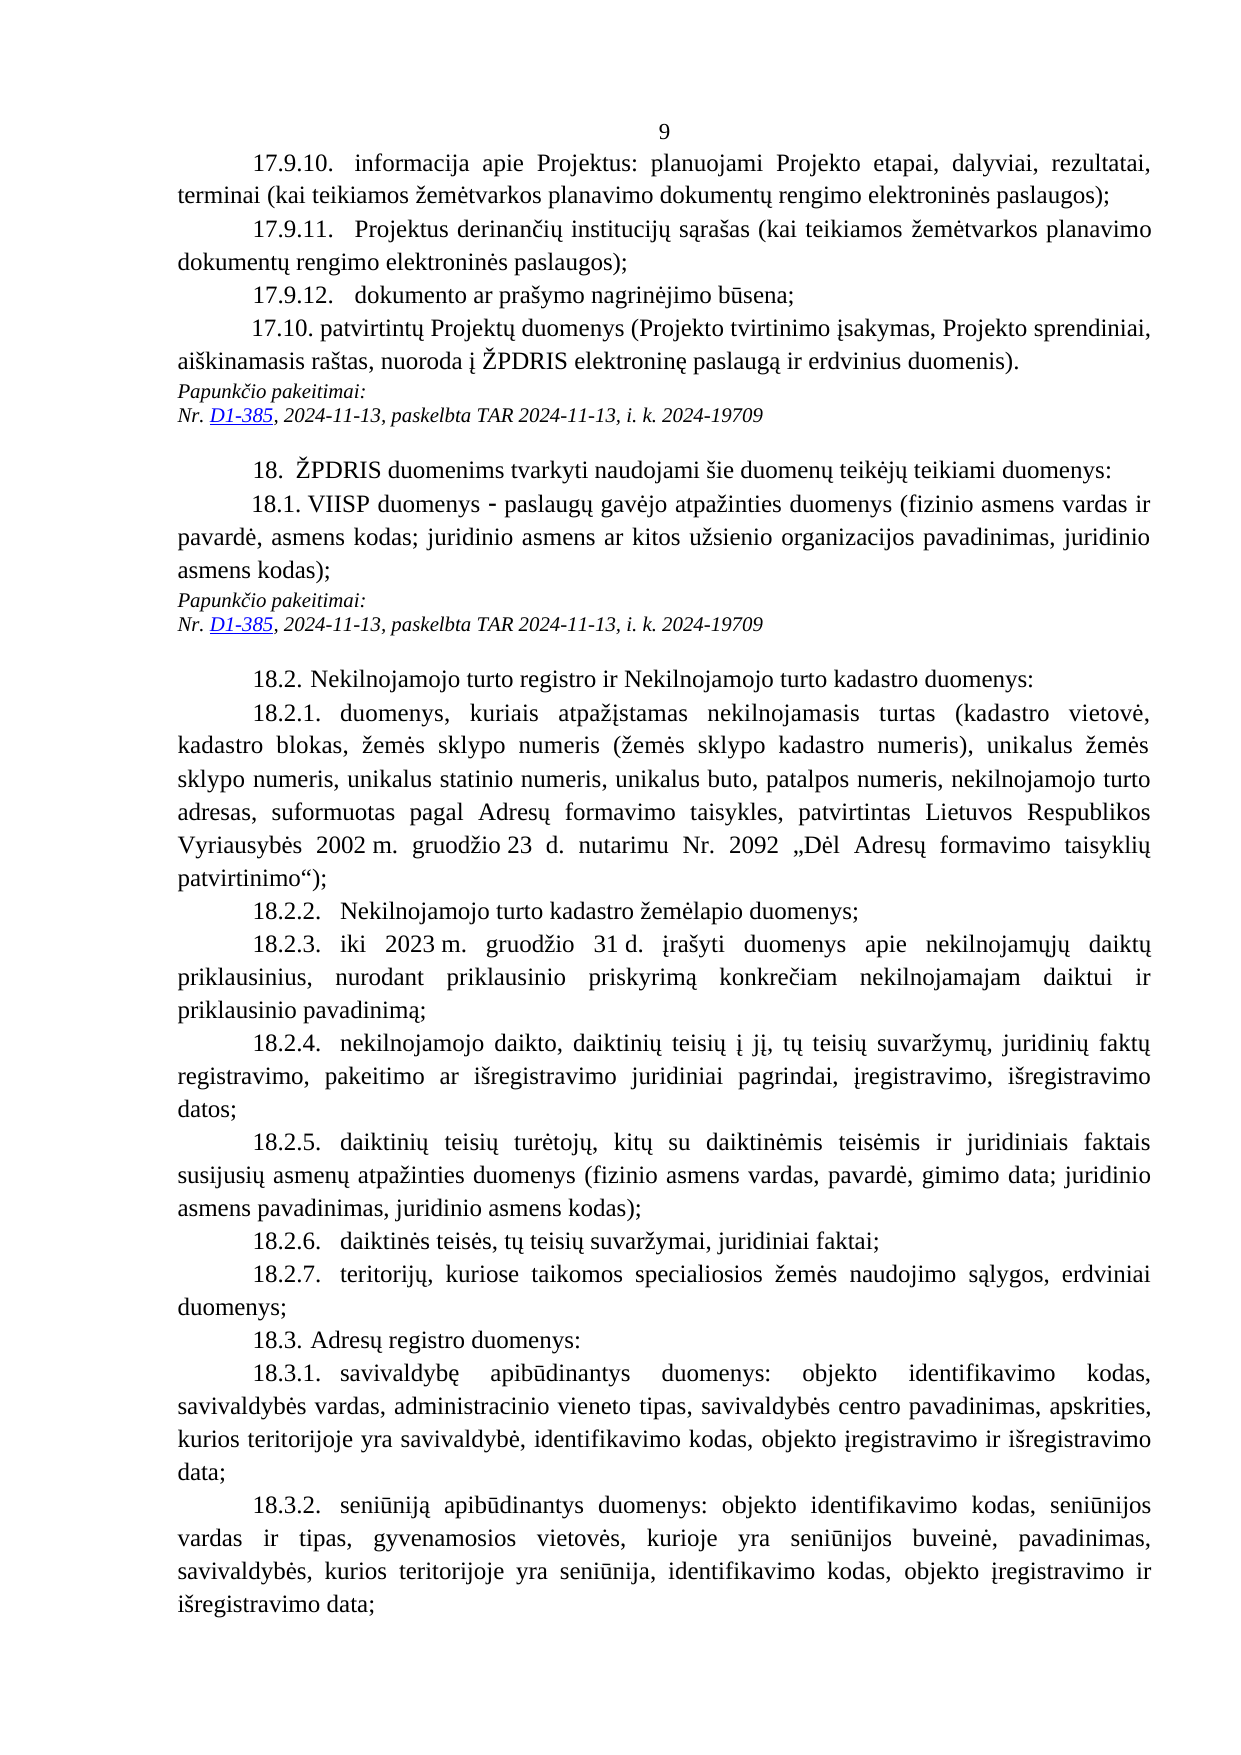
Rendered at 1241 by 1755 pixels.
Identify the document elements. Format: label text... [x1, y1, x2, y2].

text 18.2.1. duomenys, kuriais atpažįstamas nekilnojamasis turtas (kadastro vietovė, kadastro blokas, žemės sklypo numeris (žemės sklypo kadastro numeris), unikalus žemės sklypo numeris, unikalus statinio numeris, unikalus buto, patalpos numeris, nekilnojamojo turto adresas, suformuotas pagal Adresų formavimo taisykles, patvirtintas Lietuvos Respublikos Vyriausybės 2002 m. gruodžio 23 d. nutarimu Nr. 2092 „Dėl Adresų formavimo taisyklių patvirtinimo“); [177, 698, 1152, 891]
text Nr. D1-385, 2024-11-13, paskelbta TAR 2024-11-13, i. k. 2024-19709 [177, 403, 1152, 427]
text 17.9.11. Projektus derinančių institucijų sąrašas (kai teikiamos žemėtvarkos planavimo dokumentų rengimo elektroninės paslaugos); [177, 214, 1152, 275]
text 18.3.1. savivaldybę apibūdinantys duomenys: objekto identifikavimo kodas, savivaldybės vardas, administracinio vieneto tipas, savivaldybės centro pavadinimas, apskrities, kurios teritorijoje yra savivaldybė, identifikavimo kodas, objekto įregistravimo ir išregistravimo data; [177, 1358, 1152, 1486]
text 18.2.3. iki 2023 m. gruodžio 31 d. įrašyti duomenys apie nekilnojamųjų daiktų priklausinius, nurodant priklausinio priskyrimą konkrečiam nekilnojamajam daiktui ir priklausinio pavadinimą; [177, 929, 1152, 1023]
text 18.2.4. nekilnojamojo daikto, daiktinių teisių į jį, tų teisių suvaržymų, juridinių faktų registravimo, pakeitimo ar išregistravimo juridiniai pagrindai, įregistravimo, išregistravimo datos; [177, 1028, 1152, 1123]
text 18.2.2. Nekilnojamojo turto kadastro žemėlapio duomenys; [177, 896, 1152, 924]
text Nr. D1-385, 2024-11-13, paskelbta TAR 2024-11-13, i. k. 2024-19709 [177, 612, 1152, 636]
text 17.10. patvirtintų Projektų duomenys (Projekto tvirtinimo įsakymas, Projekto sprendiniai, aiškinamasis raštas, nuoroda į ŽPDRIS elektroninę paslaugą ir erdvinius duomenis). [177, 313, 1152, 374]
text 17.9.10. informacija apie Projektus: planuojami Projekto etapai, dalyviai, rezultatai, terminai (kai teikiamos žemėtvarkos planavimo dokumentų rengimo elektroninės paslaugos); [177, 148, 1152, 209]
text 18.3. Adresų registro duomenys: [177, 1325, 1152, 1354]
text 17.9.12. dokumento ar prašymo nagrinėjimo būsena; [177, 280, 1152, 308]
text 18.2.7. teritorijų, kuriose taikomos specialiosios žemės naudojimo sąlygos, erdviniai duomenys; [177, 1259, 1152, 1321]
text Papunkčio pakeitimai: [177, 588, 1152, 612]
text 18.2. Nekilnojamojo turto registro ir Nekilnojamojo turto kadastro duomenys: [177, 664, 1152, 693]
text 18.3.2. seniūniją apibūdinantys duomenys: objekto identifikavimo kodas, seniūnijos vardas ir tipas, gyvenamosios vietovės, kurioje yra seniūnijos buveinė, pavadinimas, savivaldybės, kurios teritorijoje yra seniūnija, identifikavimo kodas, objekto įregistravimo ir išregistravimo data; [177, 1490, 1152, 1618]
text 18.2.6. daiktinės teisės, tų teisių suvaržymai, juridiniai faktai; [177, 1226, 1152, 1255]
text 18.2.5. daiktinių teisių turėtojų, kitų su daiktinėmis teisėmis ir juridiniais faktais susijusių asmenų atpažinties duomenys (fizinio asmens vardas, pavardė, gimimo data; juridinio asmens pavadinimas, juridinio asmens kodas); [177, 1127, 1152, 1222]
text 18.1. VIISP duomenys  paslaugų gavėjo atpažinties duomenys (fizinio asmens vardas ir pavardė, asmens kodas; juridinio asmens ar kitos užsienio organizacijos pavadinimas, juridinio asmens kodas); [177, 489, 1152, 583]
text Papunkčio pakeitimai: [177, 379, 1152, 403]
text 18. ŽPDRIS duomenims tvarkyti naudojami šie duomenų teikėjų teikiami duomenys: [177, 456, 1152, 484]
